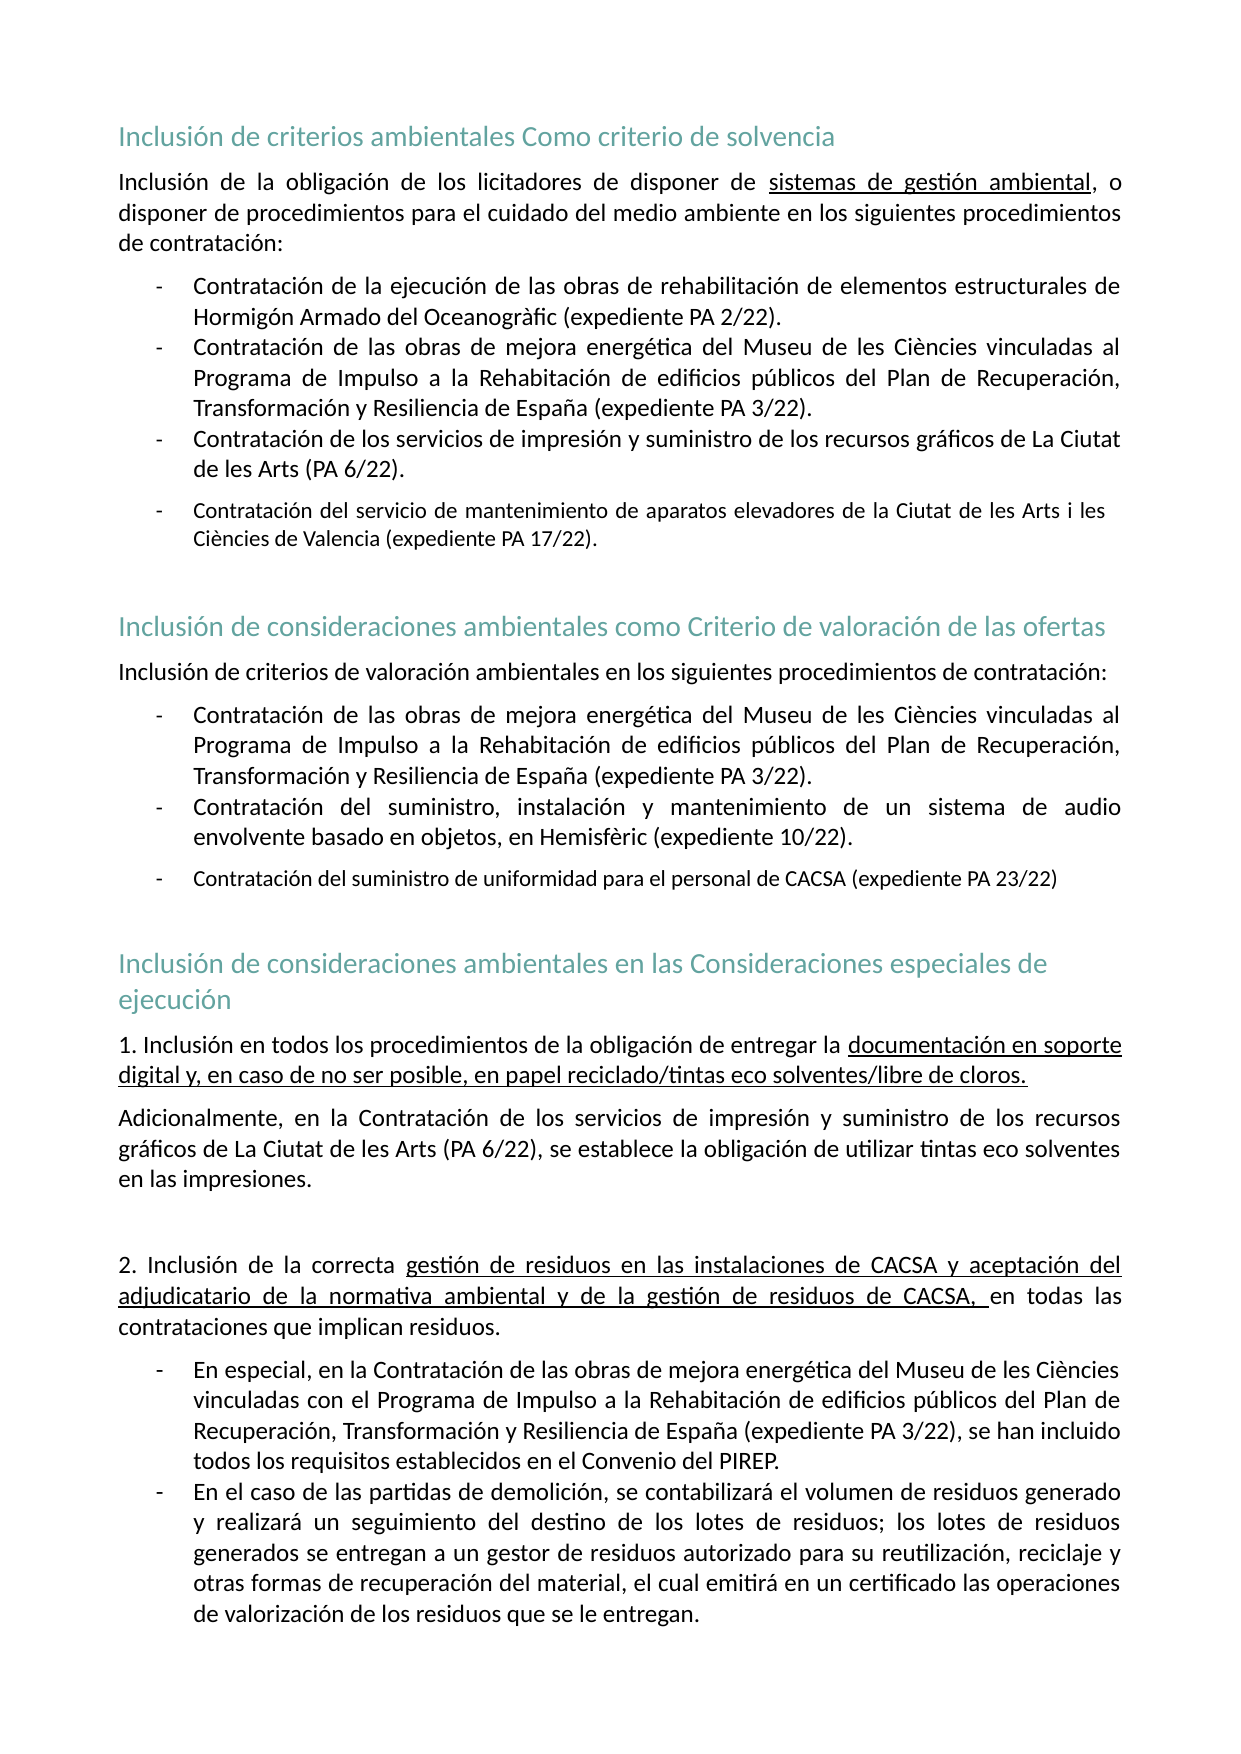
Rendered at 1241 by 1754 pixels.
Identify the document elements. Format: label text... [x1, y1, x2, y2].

text 2. Inclusión de la correcta gestión de residuos en las instalaciones de CACSA y aceptación del adjudicatario de la normativa ambiental y de la gestión de residuos de CACSA, en todas las contrataciones que implican residuos. [118, 1250, 1122, 1341]
subtitle Inclusión de consideraciones ambientales en las Consideraciones especiales de ejecución [118, 945, 1122, 1017]
list Contratación de la ejecución de las obras de rehabilitación de elementos estructurales de Hormigón Armado del Oceanogràfic (expediente PA 2/22). [156, 270, 1122, 331]
list En especial, en la Contratación de las obras de mejora energética del Museu de les Ciències vinculadas con el Programa de Impulso a la Rehabitación de edificios públicos del Plan de Recuperación, Transformación y Resiliencia de España (expediente PA 3/22), se han incluido todos los requisitos establecidos en el Convenio del PIREP. [156, 1354, 1122, 1476]
text Inclusión de la obligación de los licitadores de disponer de sistemas de gestión ambiental, o disponer de procedimientos para el cuidado del medio ambiente en los siguientes procedimientos de contratación: [118, 166, 1122, 258]
list Contratación del servicio de mantenimiento de aparatos elevadores de la Ciutat de les Arts i les Ciències de Valencia (expediente PA 17/22). [156, 496, 1107, 552]
list Contratación del suministro de uniformidad para el personal de CACSA (expediente PA 23/22) [156, 864, 1107, 892]
text Adicionalmente, en la Contratación de los servicios de impresión y suministro de los recursos gráficos de La Ciutat de les Arts (PA 6/22), se establece la obligación de utilizar tintas eco solventes en las impresiones. [118, 1103, 1122, 1194]
list Contratación de los servicios de impresión y suministro de los recursos gráficos de La Ciutat de les Arts (PA 6/22). [156, 423, 1122, 484]
text 1. Inclusión en todos los procedimientos de la obligación de entregar la documentación en soporte digital y, en caso de no ser posible, en papel reciclado/tintas eco solventes/libre de cloros. [118, 1029, 1122, 1090]
text Inclusión de criterios de valoración ambientales en los siguientes procedimientos de contratación: [118, 656, 1122, 687]
subtitle Inclusión de criterios ambientales Como criterio de solvencia [118, 118, 1122, 154]
subtitle Inclusión de consideraciones ambientales como Criterio de valoración de las ofertas [118, 608, 1122, 644]
list En el caso de las partidas de demolición, se contabilizará el volumen de residuos generado y realizará un seguimiento del destino de los lotes de residuos; los lotes de residuos generados se entregan a un gestor de residuos autorizado para su reutilización, reciclaje y otras formas de recuperación del material, el cual emitirá en un certificado las operaciones de valorización de los residuos que se le entregan. [156, 1476, 1122, 1628]
list Contratación de las obras de mejora energética del Museu de les Ciències vinculadas al Programa de Impulso a la Rehabitación de edificios públicos del Plan de Recuperación, Transformación y Resiliencia de España (expediente PA 3/22). [156, 699, 1122, 791]
list Contratación del suministro, instalación y mantenimiento de un sistema de audio envolvente basado en objetos, en Hemisfèric (expediente 10/22). [156, 791, 1122, 852]
list Contratación de las obras de mejora energética del Museu de les Ciències vinculadas al Programa de Impulso a la Rehabitación de edificios públicos del Plan de Recuperación, Transformación y Resiliencia de España (expediente PA 3/22). [156, 331, 1122, 423]
